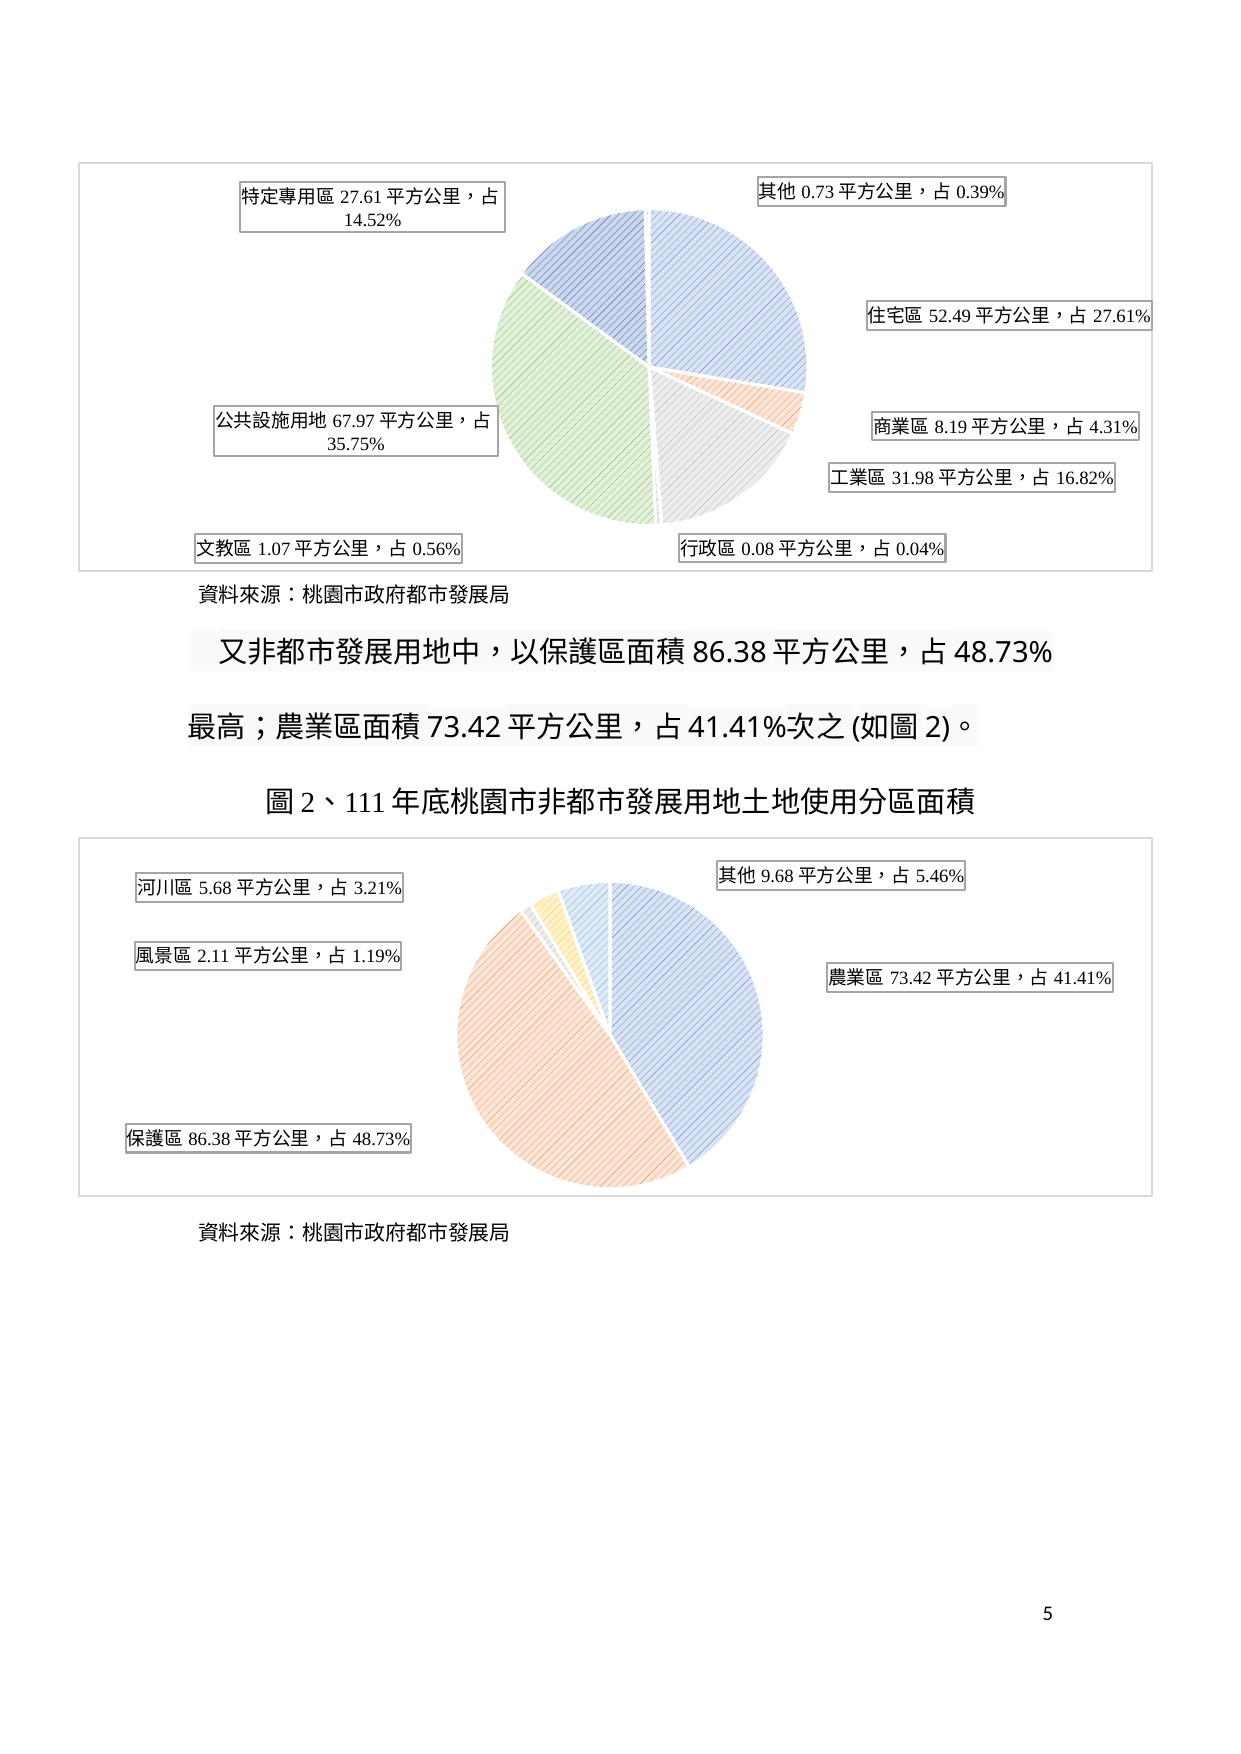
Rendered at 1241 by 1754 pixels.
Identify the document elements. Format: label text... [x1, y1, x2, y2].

text 資料來源：桃園市政府都市發展局 [187, 575, 1053, 612]
text 圖2、111年底桃園市非都市發展用地土地使用分區面積 [187, 762, 1053, 837]
text 又非都市發展用地中，以保護區面積86.38平方公里，占48.73%最高；農業區面積73.42平方公里，占41.41%次之 (如圖2)。 [187, 612, 1053, 762]
text 資料來源：桃園市政府都市發展局 [187, 1212, 1053, 1250]
